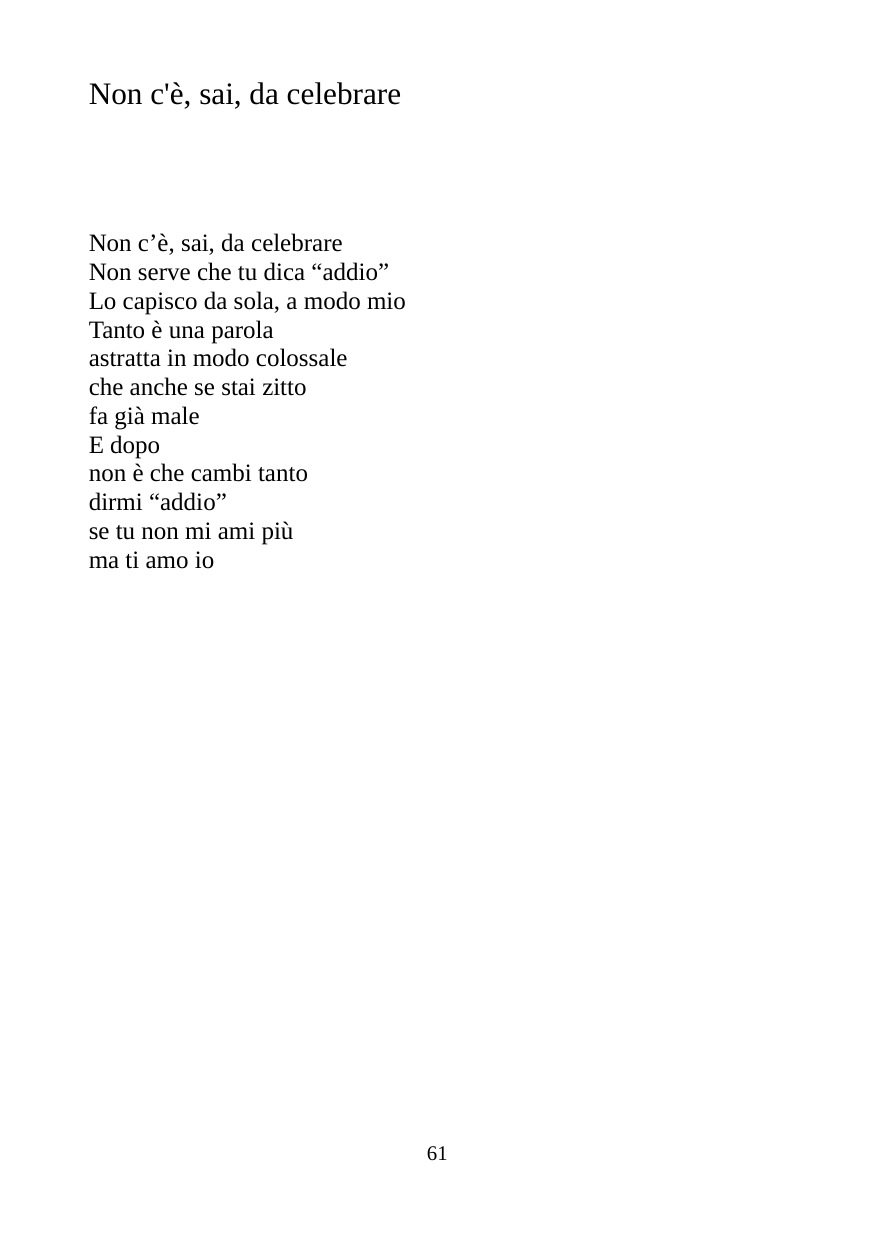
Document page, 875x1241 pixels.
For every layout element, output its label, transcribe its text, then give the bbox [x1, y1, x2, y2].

text Non c’è, sai, da celebrare Non serve che tu dica “addio” Lo capisco da sola, a modo mio Tanto è una parola astratta in modo colossale che anche se stai zitto fa già male E dopo non è che cambi tanto dirmi “addio” se tu non mi ami più ma ti amo io [88, 228, 786, 573]
text Non c'è, sai, da celebrare [88, 75, 786, 111]
